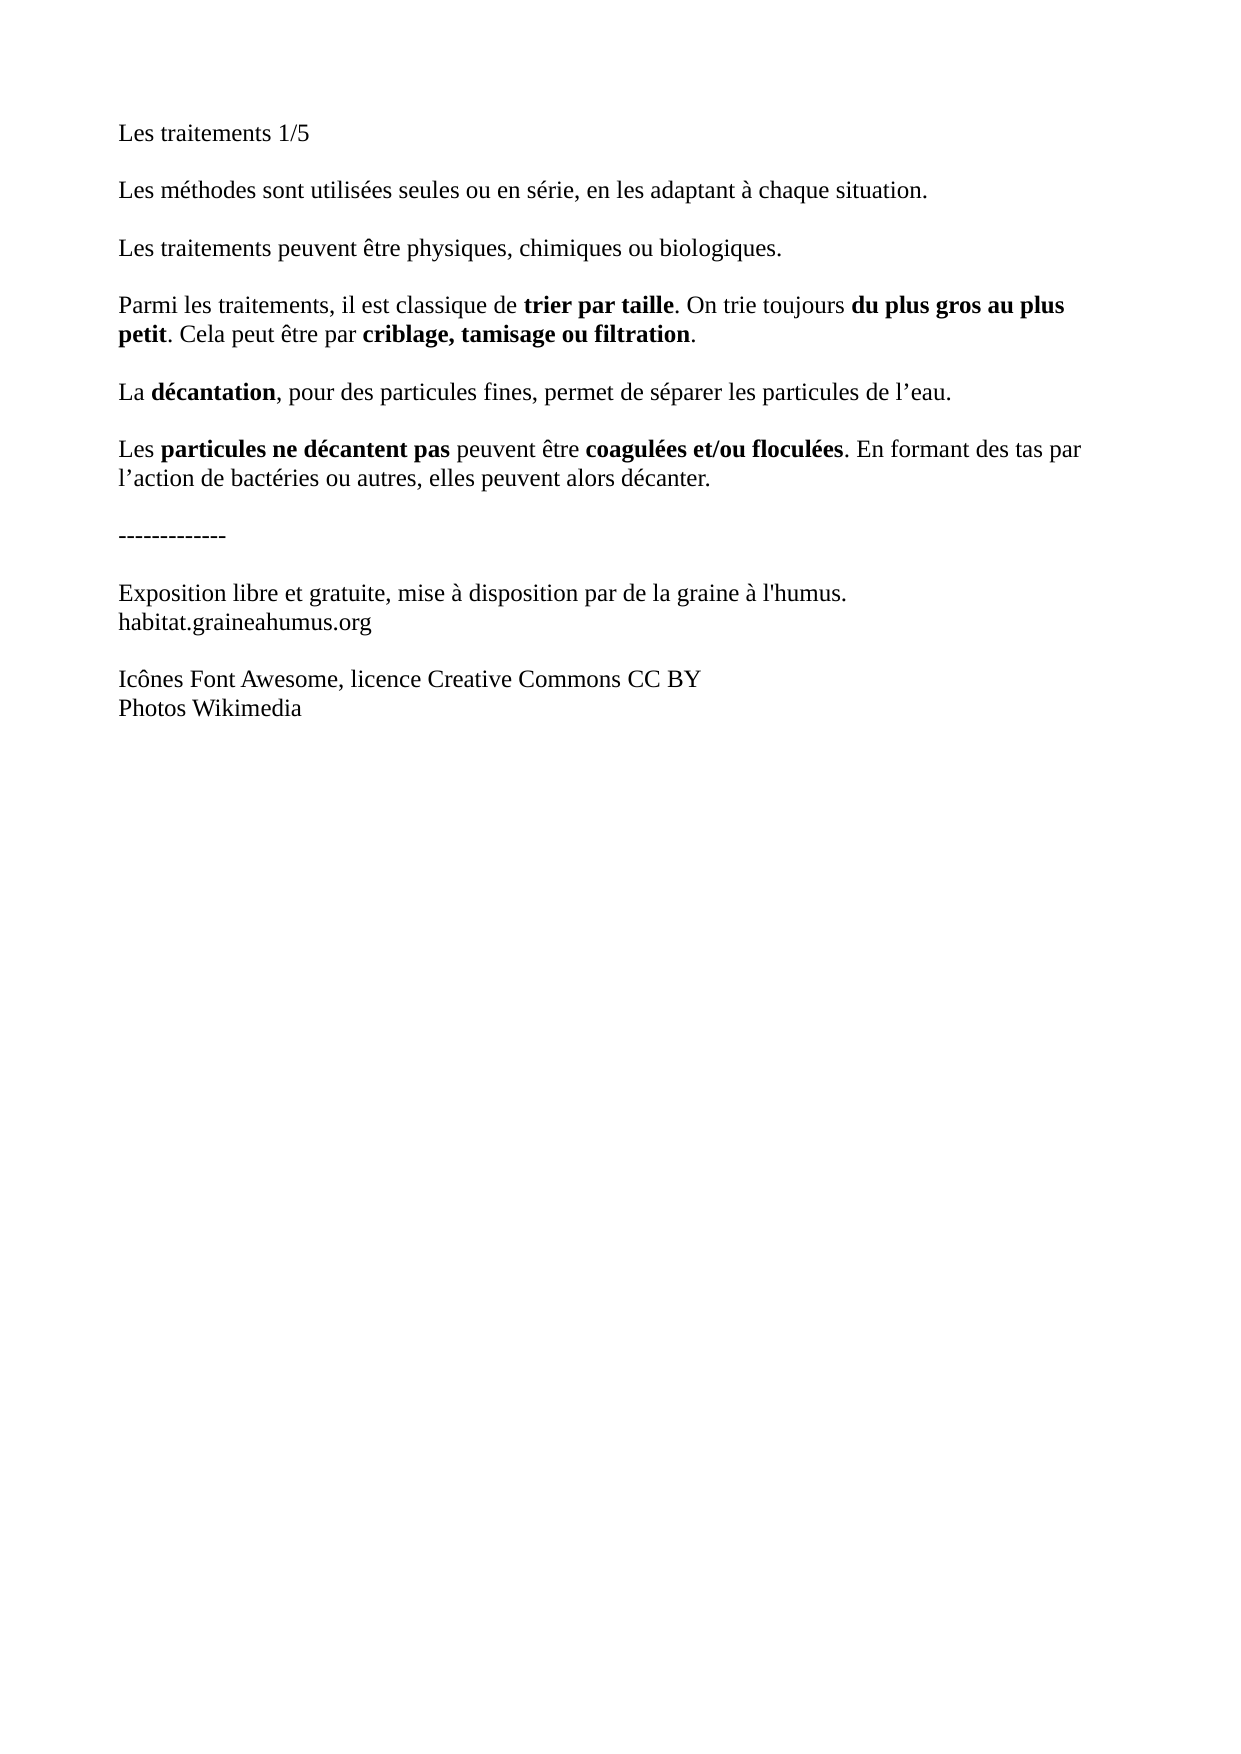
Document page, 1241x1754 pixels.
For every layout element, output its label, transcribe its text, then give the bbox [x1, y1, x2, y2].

text Icônes Font Awesome, licence Creative Commons CC BY [118, 664, 1122, 693]
text Les traitements peuvent être physiques, chimiques ou biologiques. [118, 233, 1122, 262]
text Les méthodes sont utilisées seules ou en série, en les adaptant à chaque situation. [118, 176, 1122, 204]
text ------------- [118, 521, 1122, 549]
text Parmi les traitements, il est classique de trier par taille. On trie toujours du plus gros au plus petit. Cela peut être par criblage, tamisage ou filtration. [118, 291, 1122, 348]
text Exposition libre et gratuite, mise à disposition par de la graine à l'humus. [118, 578, 1122, 607]
text La décantation, pour des particules fines, permet de séparer les particules de l’eau. [118, 377, 1122, 406]
text habitat.graineahumus.org [118, 607, 1122, 636]
text Les traitements 1/5 [118, 118, 1122, 147]
text Photos Wikimedia [118, 693, 1122, 722]
text Les particules ne décantent pas peuvent être coagulées et/ou floculées. En formant des tas par l’action de bactéries ou autres, elles peuvent alors décanter. [118, 434, 1122, 492]
